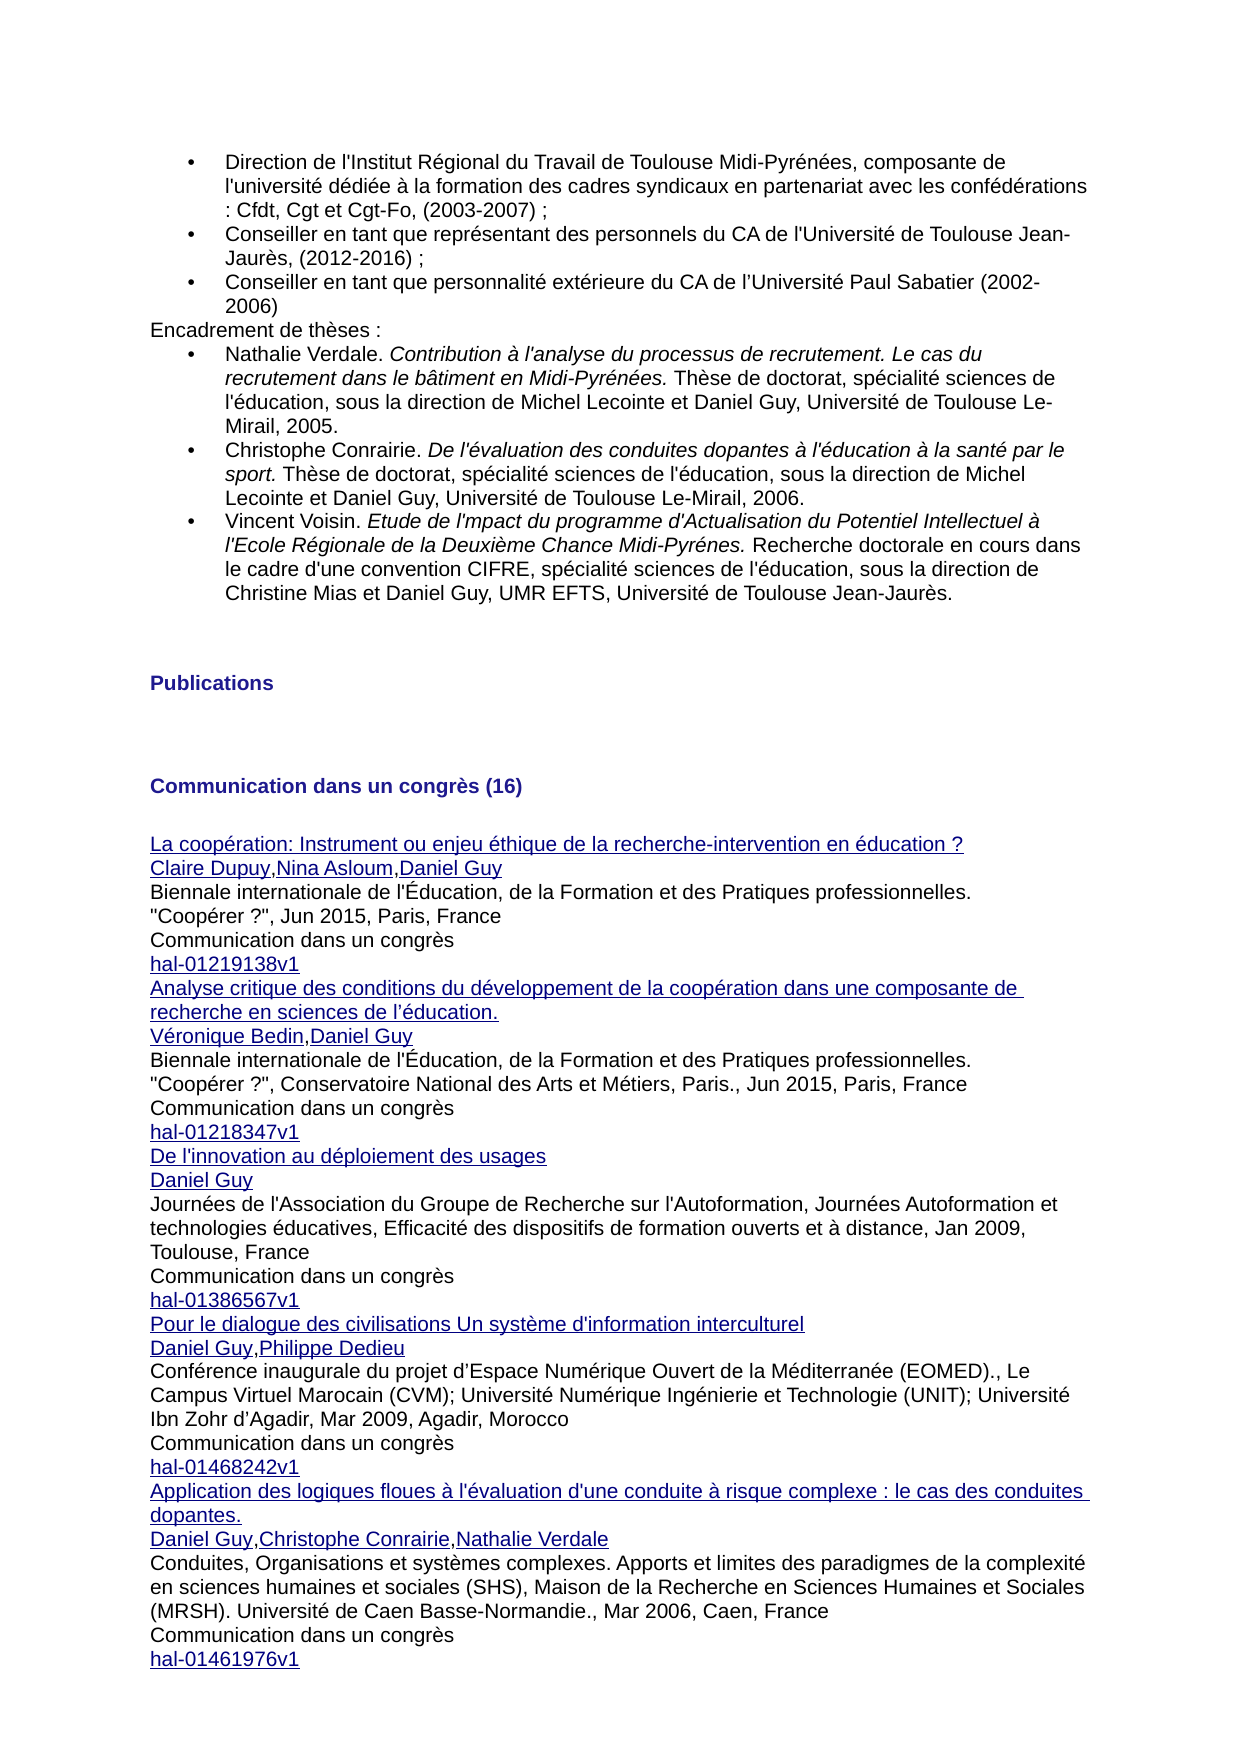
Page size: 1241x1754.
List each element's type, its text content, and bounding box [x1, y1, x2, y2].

table_cell Analyse critique des conditions du développement de la coopération dans une composante de recherche en sciences de l’éducation. Véronique Bedin,Daniel Guy Biennale internationale de l'Éducation, de la Formation et des Pratiques professionnelles. "Coopérer ?", Conservatoire National des Arts et Métiers, Paris., Jun 2015, Paris, France Communication dans un congrès hal-01218347v1 [150, 976, 1090, 1144]
table_cell dopantes. Daniel Guy,Christophe Conrairie,Nathalie Verdale Conduites, Organisations et systèmes complexes. Apports et limites des paradigmes de la complexité en sciences humaines et sociales (SHS), Maison de la Recherche en Sciences Humaines et Sociales (MRSH). Université de Caen Basse-Normandie., Mar 2006, Caen, France Communication dans un congrès hal-01461976v1 [150, 1501, 1090, 1671]
subtitle Publications [150, 671, 1090, 695]
text Encadrement de thèses : [150, 318, 1090, 342]
list Vincent Voisin. Etude de l'mpact du programme d'Actualisation du Potentiel Intellectuel à l'Ecole Régionale de la Deuxième Chance Midi-Pyrénes. Recherche doctorale en cours dans le cadre d'une convention CIFRE, spécialité sciences de l'éducation, sous la direction de Christine Mias et Daniel Guy, UMR EFTS, Université de Toulouse Jean-Jaurès. [187, 509, 1090, 605]
table_header La coopération: Instrument ou enjeu éthique de la recherche-intervention en éducation ? Claire Dupuy,Nina Asloum,Daniel Guy Biennale internationale de l'Éducation, de la Formation et des Pratiques professionnelles. "Coopérer ?", Jun 2015, Paris, France Communication dans un congrès hal-01219138v1 [150, 832, 1090, 976]
list Conseiller en tant que représentant des personnels du CA de l'Université de Toulouse Jean-Jaurès, (2012-2016) ; [187, 222, 1090, 270]
list Nathalie Verdale. Contribution à l'analyse du processus de recrutement. Le cas du recrutement dans le bâtiment en Midi-Pyrénées. Thèse de doctorat, spécialité sciences de l'éducation, sous la direction de Michel Lecointe et Daniel Guy, Université de Toulouse Le-Mirail, 2005. [187, 342, 1090, 437]
table_cell Application des logiques floues à l'évaluation d'une conduite à risque complexe : le cas des conduites [150, 1479, 1090, 1500]
table_cell De l'innovation au déploiement des usages Daniel Guy Journées de l'Association du Groupe de Recherche sur l'Autoformation, Journées Autoformation et technologies éducatives, Efficacité des dispositifs de formation ouverts et à distance, Jan 2009, Toulouse, France Communication dans un congrès hal-01386567v1 [150, 1144, 1090, 1311]
list Direction de l'Institut Régional du Travail de Toulouse Midi-Pyrénées, composante de l'université dédiée à la formation des cadres syndicaux en partenariat avec les confédérations : Cfdt, Cgt et Cgt-Fo, (2003-2007) ; [187, 150, 1090, 222]
list Conseiller en tant que personnalité extérieure du CA de l’Université Paul Sabatier (2002-2006) [187, 270, 1090, 318]
table_cell Pour le dialogue des civilisations Un système d'information interculturel Daniel Guy,Philippe Dedieu Conférence inaugurale du projet d’Espace Numérique Ouvert de la Méditerranée (EOMED)., Le Campus Virtuel Marocain (CVM); Université Numérique Ingénierie et Technologie (UNIT); Université Ibn Zohr d’Agadir, Mar 2009, Agadir, Morocco Communication dans un congrès hal-01468242v1 [150, 1311, 1090, 1479]
list Christophe Conrairie. De l'évaluation des conduites dopantes à l'éducation à la santé par le sport. Thèse de doctorat, spécialité sciences de l'éducation, sous la direction de Michel Lecointe et Daniel Guy, Université de Toulouse Le-Mirail, 2006. [187, 437, 1090, 509]
subtitle Communication dans un congrès (16) [150, 774, 1090, 798]
